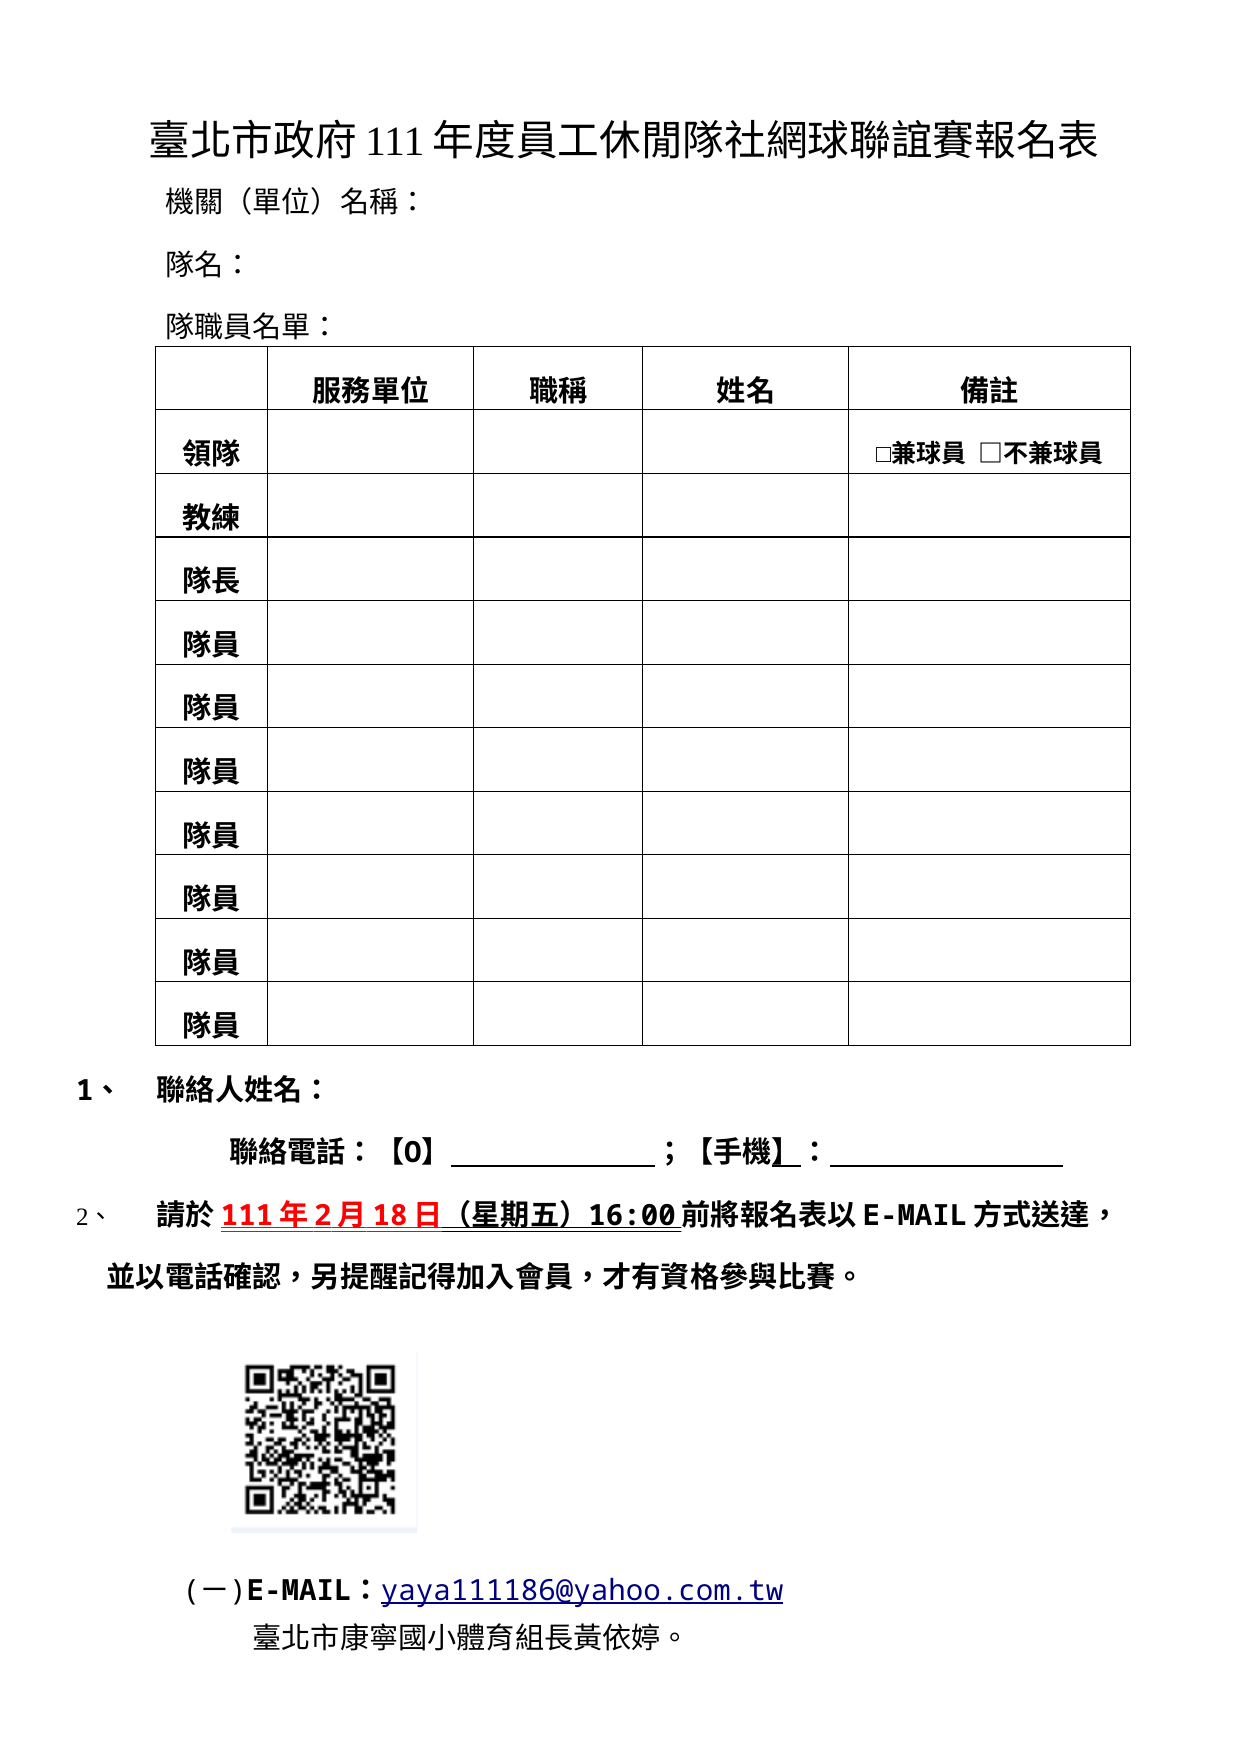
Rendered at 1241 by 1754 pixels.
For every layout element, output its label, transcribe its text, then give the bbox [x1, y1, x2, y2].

table_cell [849, 538, 1130, 600]
table_cell [268, 728, 473, 791]
table_cell 領隊 [156, 410, 267, 473]
text 臺北市政府111年度員工休閒隊社網球聯誼賽報名表 [106, 96, 1134, 158]
table_cell [268, 919, 473, 981]
list 請於111年2月18日（星期五）16:00前將報名表以E-MAIL方式送達，並以電話確認，另提醒記得加入會員，才有資格參與比賽。 [76, 1171, 1102, 1296]
table_cell [643, 982, 848, 1045]
table_cell [268, 538, 473, 600]
table_cell [643, 728, 848, 791]
table_cell [643, 665, 848, 727]
table_header 姓名 [643, 347, 848, 409]
table_cell [268, 410, 473, 473]
table_cell [849, 601, 1130, 663]
table_cell 隊長 [156, 538, 267, 600]
text 隊職員名單： [106, 283, 1134, 346]
table_cell 教練 [156, 474, 267, 536]
table_cell [268, 474, 473, 536]
table_cell [474, 474, 642, 536]
table_cell [849, 919, 1130, 981]
table_cell [474, 665, 642, 727]
table_header [156, 347, 267, 409]
table_cell [474, 728, 642, 791]
text 臺北市康寧國小體育組長黃依婷。 [106, 1608, 1134, 1658]
table_cell [849, 474, 1130, 536]
text 隊名： [106, 221, 1134, 283]
table_cell [474, 919, 642, 981]
table_cell [474, 538, 642, 600]
text 聯絡電話：【O】 ；【手機】： [106, 1108, 1134, 1171]
table_cell □兼球員 □不兼球員 [849, 410, 1130, 473]
table_cell [268, 665, 473, 727]
table_cell 隊員 [156, 792, 267, 854]
table_cell [849, 792, 1130, 854]
table_cell 隊員 [156, 855, 267, 918]
text (ㄧ)E-MAIL：yaya111186@yahoo.com.tw [106, 1546, 1134, 1608]
table_cell 隊員 [156, 919, 267, 981]
table_cell [849, 855, 1130, 918]
table_cell 隊員 [156, 601, 267, 663]
table_cell [849, 728, 1130, 791]
table_cell 隊員 [156, 982, 267, 1045]
table_cell [643, 855, 848, 918]
table_cell [268, 982, 473, 1045]
table_cell [474, 855, 642, 918]
list 聯絡人姓名： [76, 1046, 1134, 1108]
table_cell 隊員 [156, 665, 267, 727]
table_cell [474, 410, 642, 473]
table_cell [643, 410, 848, 473]
table_cell [643, 919, 848, 981]
table_cell [268, 855, 473, 918]
text 機關（單位）名稱： [106, 158, 1134, 221]
table_cell [643, 601, 848, 663]
table_cell [643, 538, 848, 600]
table_cell [643, 792, 848, 854]
table_cell [474, 601, 642, 663]
table_header 服務單位 [268, 347, 473, 409]
table_header 職稱 [474, 347, 642, 409]
table_cell [643, 474, 848, 536]
table_cell [474, 792, 642, 854]
table_cell [268, 601, 473, 663]
table_cell [474, 982, 642, 1045]
table_cell [849, 665, 1130, 727]
table_header 備註 [849, 347, 1130, 409]
table_cell [849, 982, 1130, 1045]
table_cell [268, 792, 473, 854]
table_cell 隊員 [156, 728, 267, 791]
